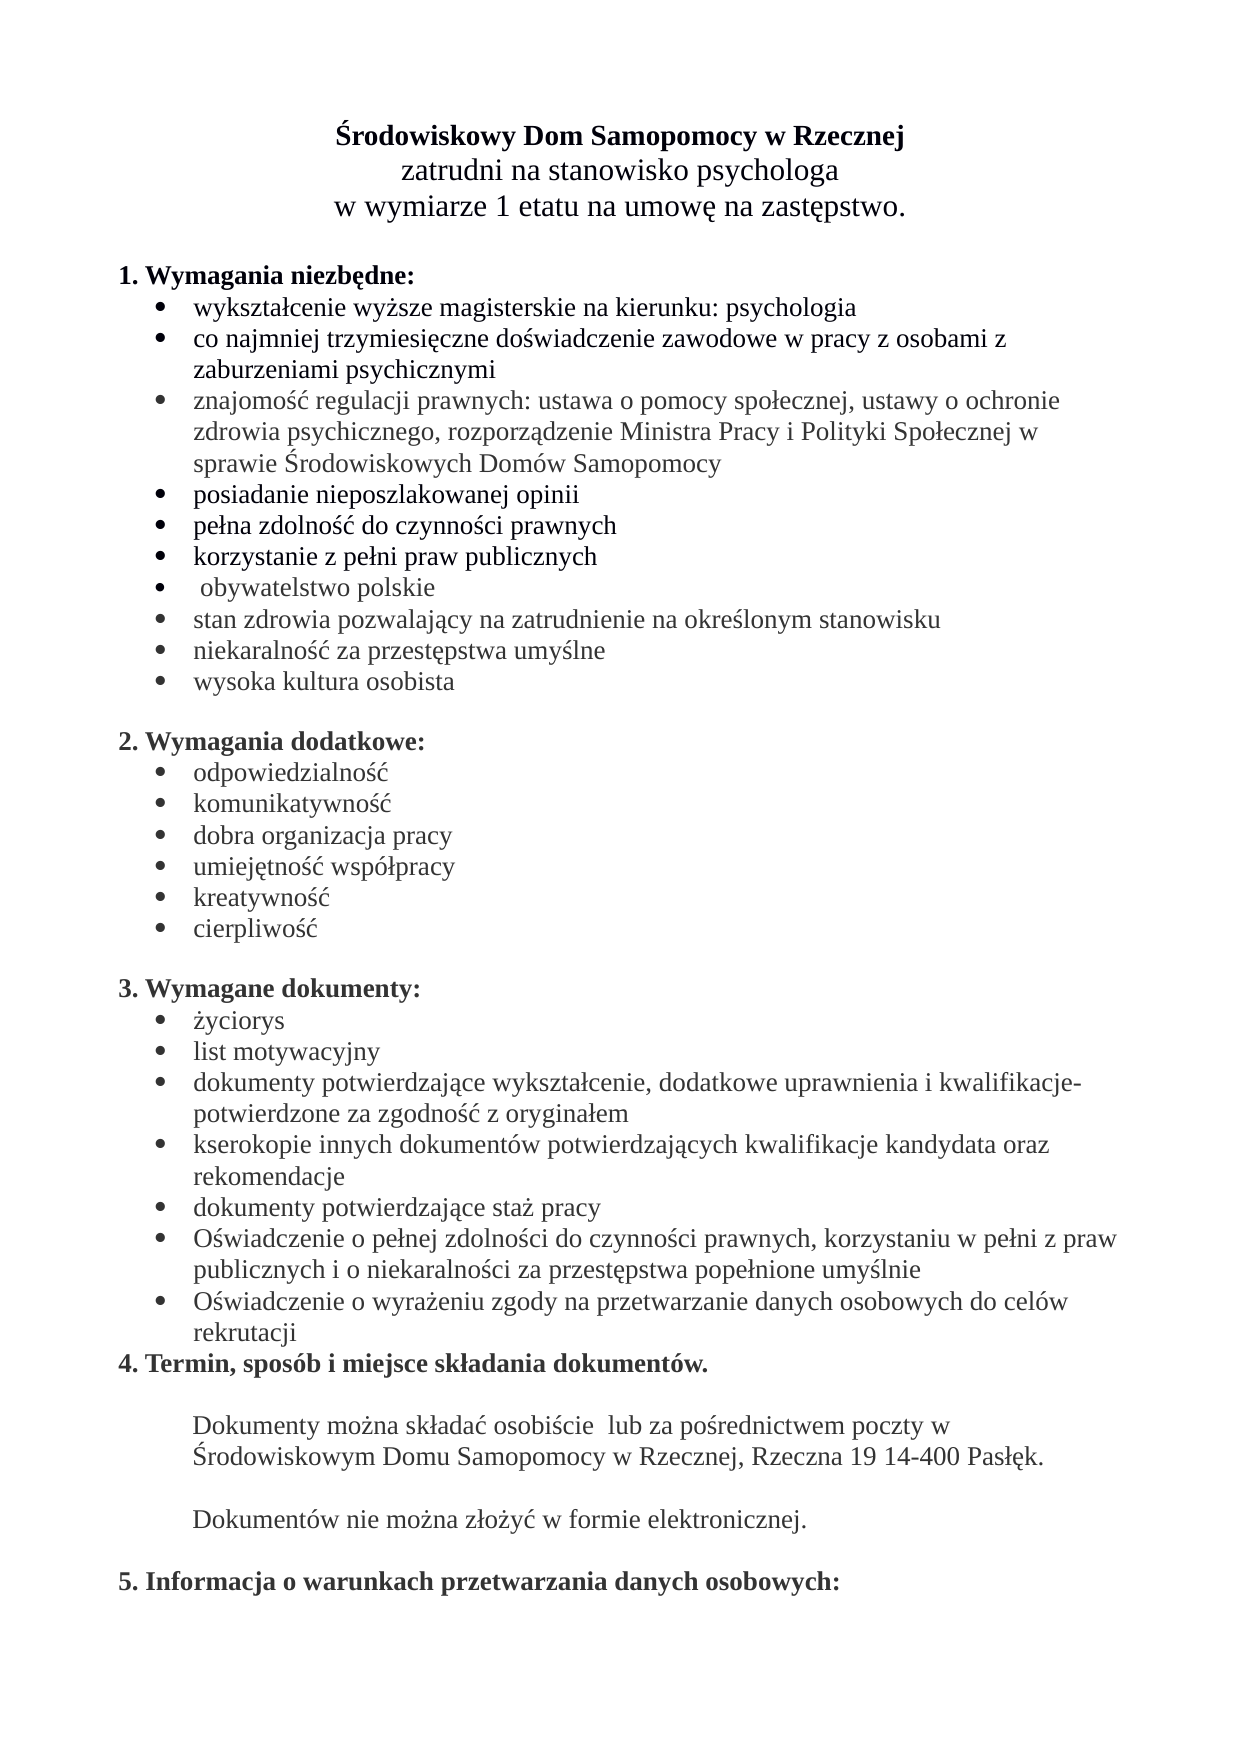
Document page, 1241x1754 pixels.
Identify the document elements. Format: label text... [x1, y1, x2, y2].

text Środowiskowy Dom Samopomocy w Rzecznej [118, 118, 1122, 152]
list dobra organizacja pracy [156, 819, 1122, 850]
list Oświadczenie o pełnej zdolności do czynności prawnych, korzystaniu w pełni z praw publicznych i o niekaralności za przestępstwa popełnione umyślnie [156, 1222, 1122, 1285]
text w wymiarze 1 etatu na umowę na zastępstwo. [118, 188, 1122, 223]
list korzystanie z pełni praw publicznych [156, 540, 1122, 572]
list obywatelstwo polskie [156, 572, 1122, 603]
list komunikatywność [156, 788, 1122, 819]
list umiejętność współpracy [156, 850, 1122, 881]
list posiadanie nieposzlakowanej opinii [156, 478, 1122, 509]
list dokumenty potwierdzające wykształcenie, dodatkowe uprawnienia i kwalifikacje- potwierdzone za zgodność z oryginałem [156, 1066, 1122, 1129]
text 4. Termin, sposób i miejsce składania dokumentów. [118, 1347, 1122, 1378]
text Dokumenty można składać osobiście lub za pośrednictwem poczty w Środowiskowym Domu Samopomocy w Rzecznej, Rzeczna 19 14-400 Pasłęk. [118, 1409, 1122, 1472]
list list motywacyjny [156, 1035, 1122, 1066]
list co najmniej trzymiesięczne doświadczenie zawodowe w pracy z osobami z zaburzeniami psychicznymi [156, 322, 1122, 384]
text Dokumentów nie można złożyć w formie elektronicznej. [118, 1503, 1122, 1534]
text zatrudni na stanowisko psychologa [118, 152, 1122, 188]
text 5. Informacja o warunkach przetwarzania danych osobowych: [118, 1565, 1122, 1596]
list odpowiedzialność [156, 756, 1122, 788]
list kserokopie innych dokumentów potwierdzających kwalifikacje kandydata oraz rekomendacje [156, 1129, 1122, 1191]
list życiorys [156, 1004, 1122, 1035]
text 3. Wymagane dokumenty: [118, 973, 1122, 1004]
text 2. Wymagania dodatkowe: [118, 725, 1122, 756]
list Oświadczenie o wyrażeniu zgody na przetwarzanie danych osobowych do celów rekrutacji [156, 1285, 1122, 1347]
list wysoka kultura osobista [156, 665, 1122, 696]
list dokumenty potwierdzające staż pracy [156, 1191, 1122, 1222]
list pełna zdolność do czynności prawnych [156, 509, 1122, 540]
list wykształcenie wyższe magisterskie na kierunku: psychologia [156, 291, 1122, 322]
list kreatywność [156, 881, 1122, 913]
list znajomość regulacji prawnych: ustawa o pomocy społecznej, ustawy o ochronie zdrowia psychicznego, rozporządzenie Ministra Pracy i Polityki Społecznej w sprawie Środowiskowych Domów Samopomocy [156, 384, 1122, 478]
list stan zdrowia pozwalający na zatrudnienie na określonym stanowisku [156, 603, 1122, 634]
list niekaralność za przestępstwa umyślne [156, 634, 1122, 665]
list cierpliwość [156, 913, 1122, 944]
text 1. Wymagania niezbędne: [118, 259, 1122, 291]
